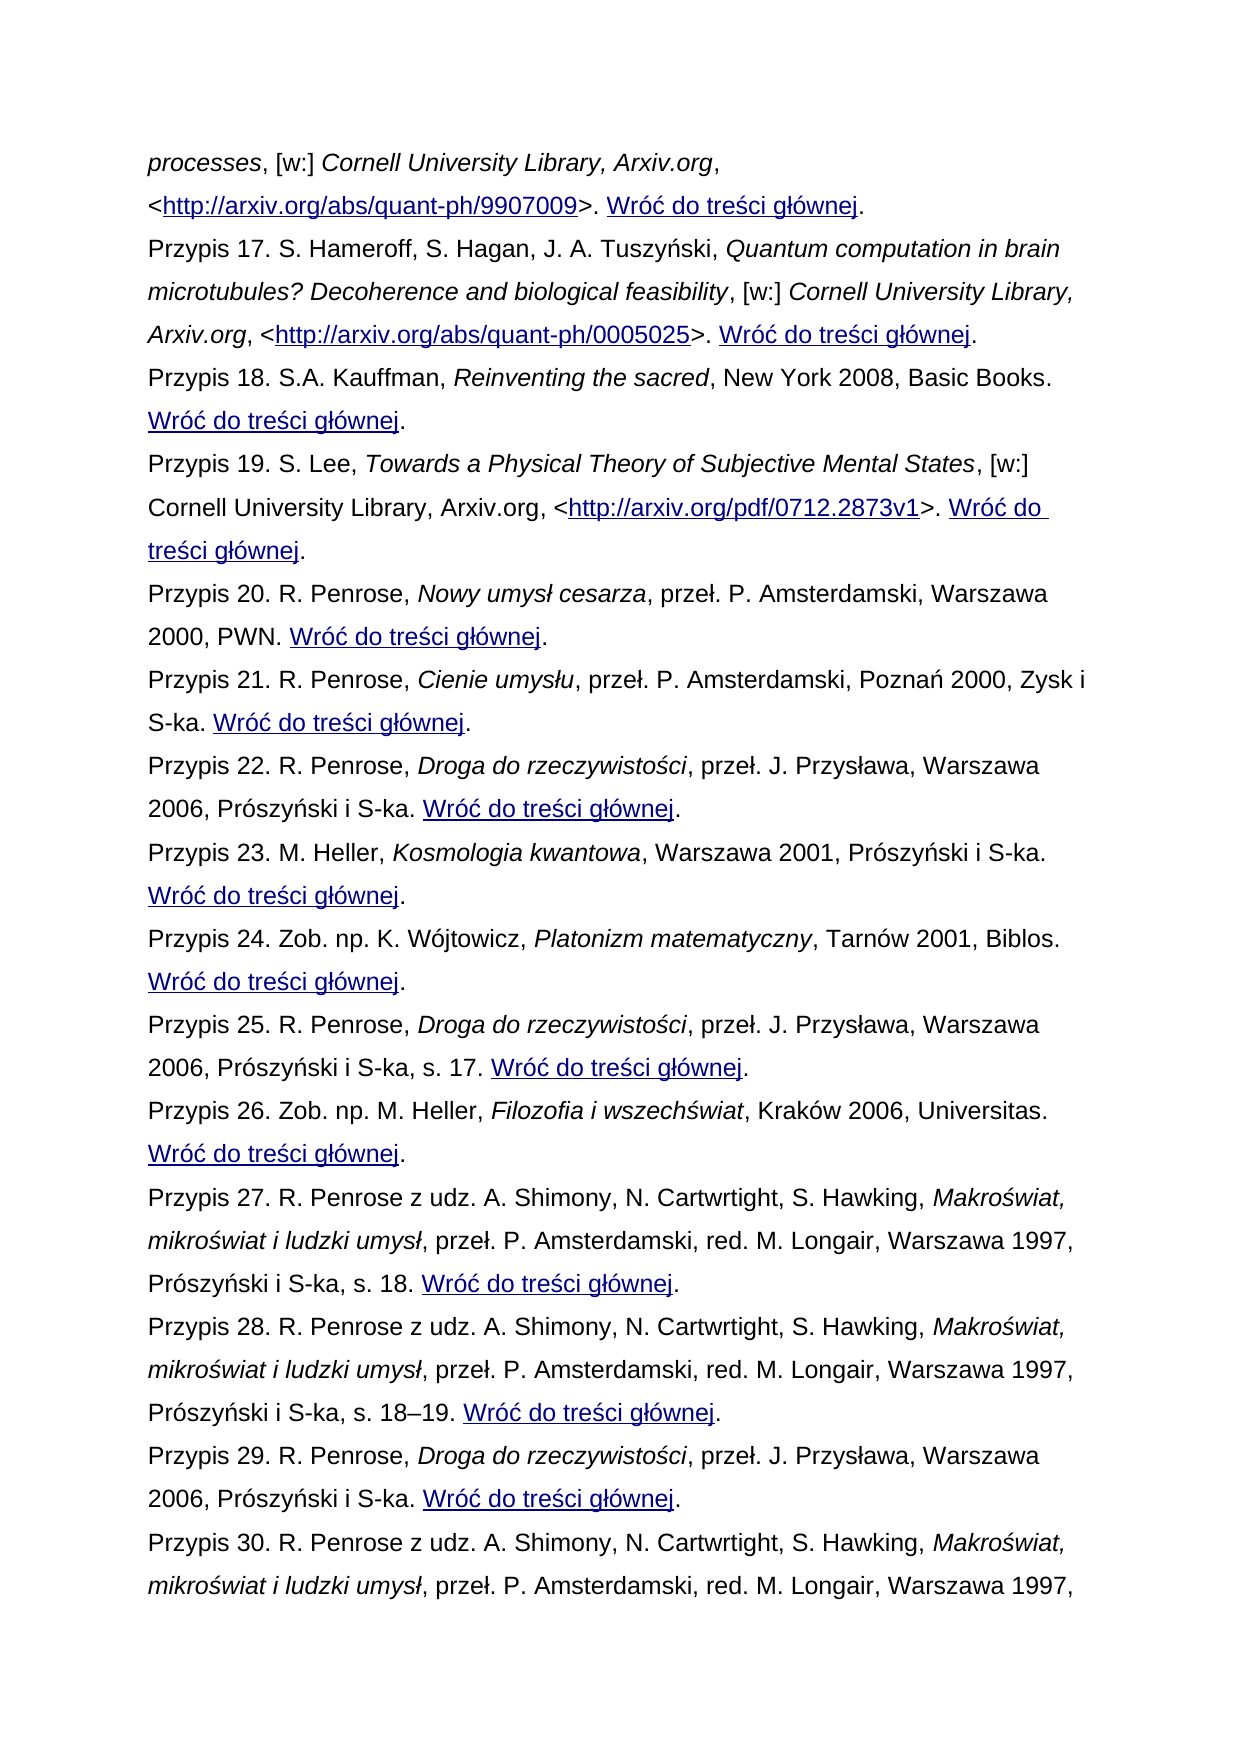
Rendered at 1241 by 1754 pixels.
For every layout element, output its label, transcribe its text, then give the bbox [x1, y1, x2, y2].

text Przypis 17. S. Hameroff, S. Hagan, J. A. Tuszyński, Quantum computation in brain microtubules? Decoherence and biological feasibility, [w:] Cornell University Library, Arxiv.org, <http://arxiv.org/abs/quant-ph/0005025>. Wróć do treści głównej. [148, 234, 1093, 349]
text Przypis 26. Zob. np. M. Heller, Filozofia i wszechświat, Kraków 2006, Universitas. Wróć do treści głównej. [148, 1096, 1093, 1168]
text Przypis 27. R. Penrose z udz. A. Shimony, N. Cartwrtight, S. Hawking, Makroświat, mikroświat i ludzki umysł, przeł. P. Amsterdamski, red. M. Longair, Warszawa 1997, Prószyński i S-ka, s. 18. Wróć do treści głównej. [148, 1183, 1093, 1298]
text Przypis 20. R. Penrose, Nowy umysł cesarza, przeł. P. Amsterdamski, Warszawa 2000, PWN. Wróć do treści głównej. [148, 579, 1093, 651]
text Przypis 21. R. Penrose, Cienie umysłu, przeł. P. Amsterdamski, Poznań 2000, Zysk i S-ka. Wróć do treści głównej. [148, 665, 1093, 737]
text Przypis 30. R. Penrose z udz. A. Shimony, N. Cartwrtight, S. Hawking, Makroświat, mikroświat i ludzki umysł, przeł. P. Amsterdamski, red. M. Longair, Warszawa 1997, [148, 1528, 1093, 1599]
text processes, [w:] Cornell University Library, Arxiv.org, <http://arxiv.org/abs/quant-ph/9907009>. Wróć do treści głównej. [148, 148, 1093, 219]
text Przypis 23. M. Heller, Kosmologia kwantowa, Warszawa 2001, Prószyński i S-ka. Wróć do treści głównej. [148, 838, 1093, 909]
text Przypis 18. S.A. Kauffman, Reinventing the sacred, New York 2008, Basic Books. Wróć do treści głównej. [148, 363, 1093, 435]
text Przypis 19. S. Lee, Towards a Physical Theory of Subjective Mental States, [w:] Cornell University Library, Arxiv.org, <http://arxiv.org/pdf/0712.2873v1>. Wróć do treści głównej. [148, 449, 1093, 564]
text Przypis 24. Zob. np. K. Wójtowicz, Platonizm matematyczny, Tarnów 2001, Biblos. Wróć do treści głównej. [148, 924, 1093, 996]
text Przypis 25. R. Penrose, Droga do rzeczywistości, przeł. J. Przysława, Warszawa 2006, Prószyński i S-ka, s. 17. Wróć do treści głównej. [148, 1010, 1093, 1082]
text Przypis 28. R. Penrose z udz. A. Shimony, N. Cartwrtight, S. Hawking, Makroświat, mikroświat i ludzki umysł, przeł. P. Amsterdamski, red. M. Longair, Warszawa 1997, Prószyński i S-ka, s. 18–19. Wróć do treści głównej. [148, 1312, 1093, 1427]
text Przypis 22. R. Penrose, Droga do rzeczywistości, przeł. J. Przysława, Warszawa 2006, Prószyński i S-ka. Wróć do treści głównej. [148, 751, 1093, 823]
text Przypis 29. R. Penrose, Droga do rzeczywistości, przeł. J. Przysława, Warszawa 2006, Prószyński i S-ka. Wróć do treści głównej. [148, 1441, 1093, 1513]
